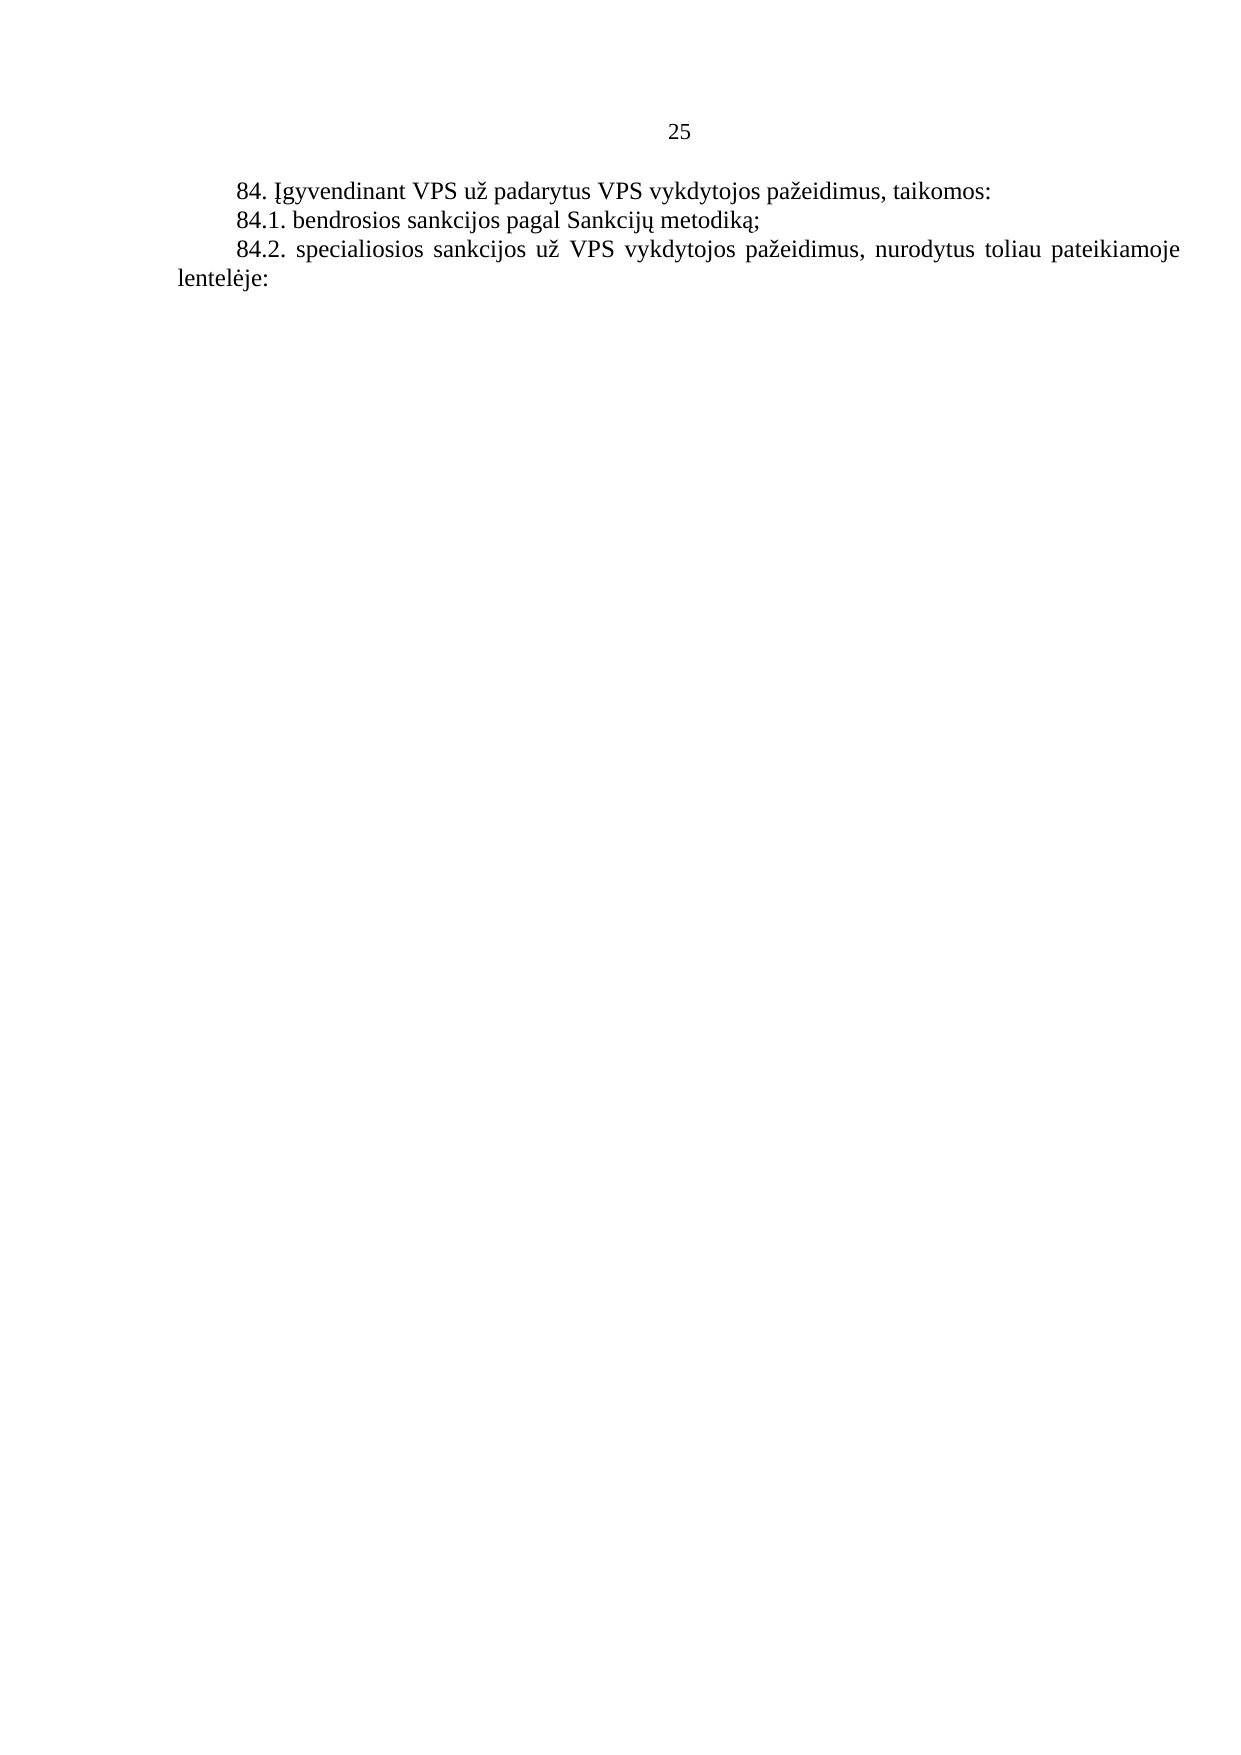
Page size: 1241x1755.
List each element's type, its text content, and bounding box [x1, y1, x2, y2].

text 84.1. bendrosios sankcijos pagal Sankcijų metodiką; [177, 205, 1181, 234]
text 84.2. specialiosios sankcijos už VPS vykdytojos pažeidimus, nurodytus toliau pateikiamoje lentelėje: [177, 234, 1181, 291]
text 84. Įgyvendinant VPS už padarytus VPS vykdytojos pažeidimus, taikomos: [177, 176, 1181, 205]
